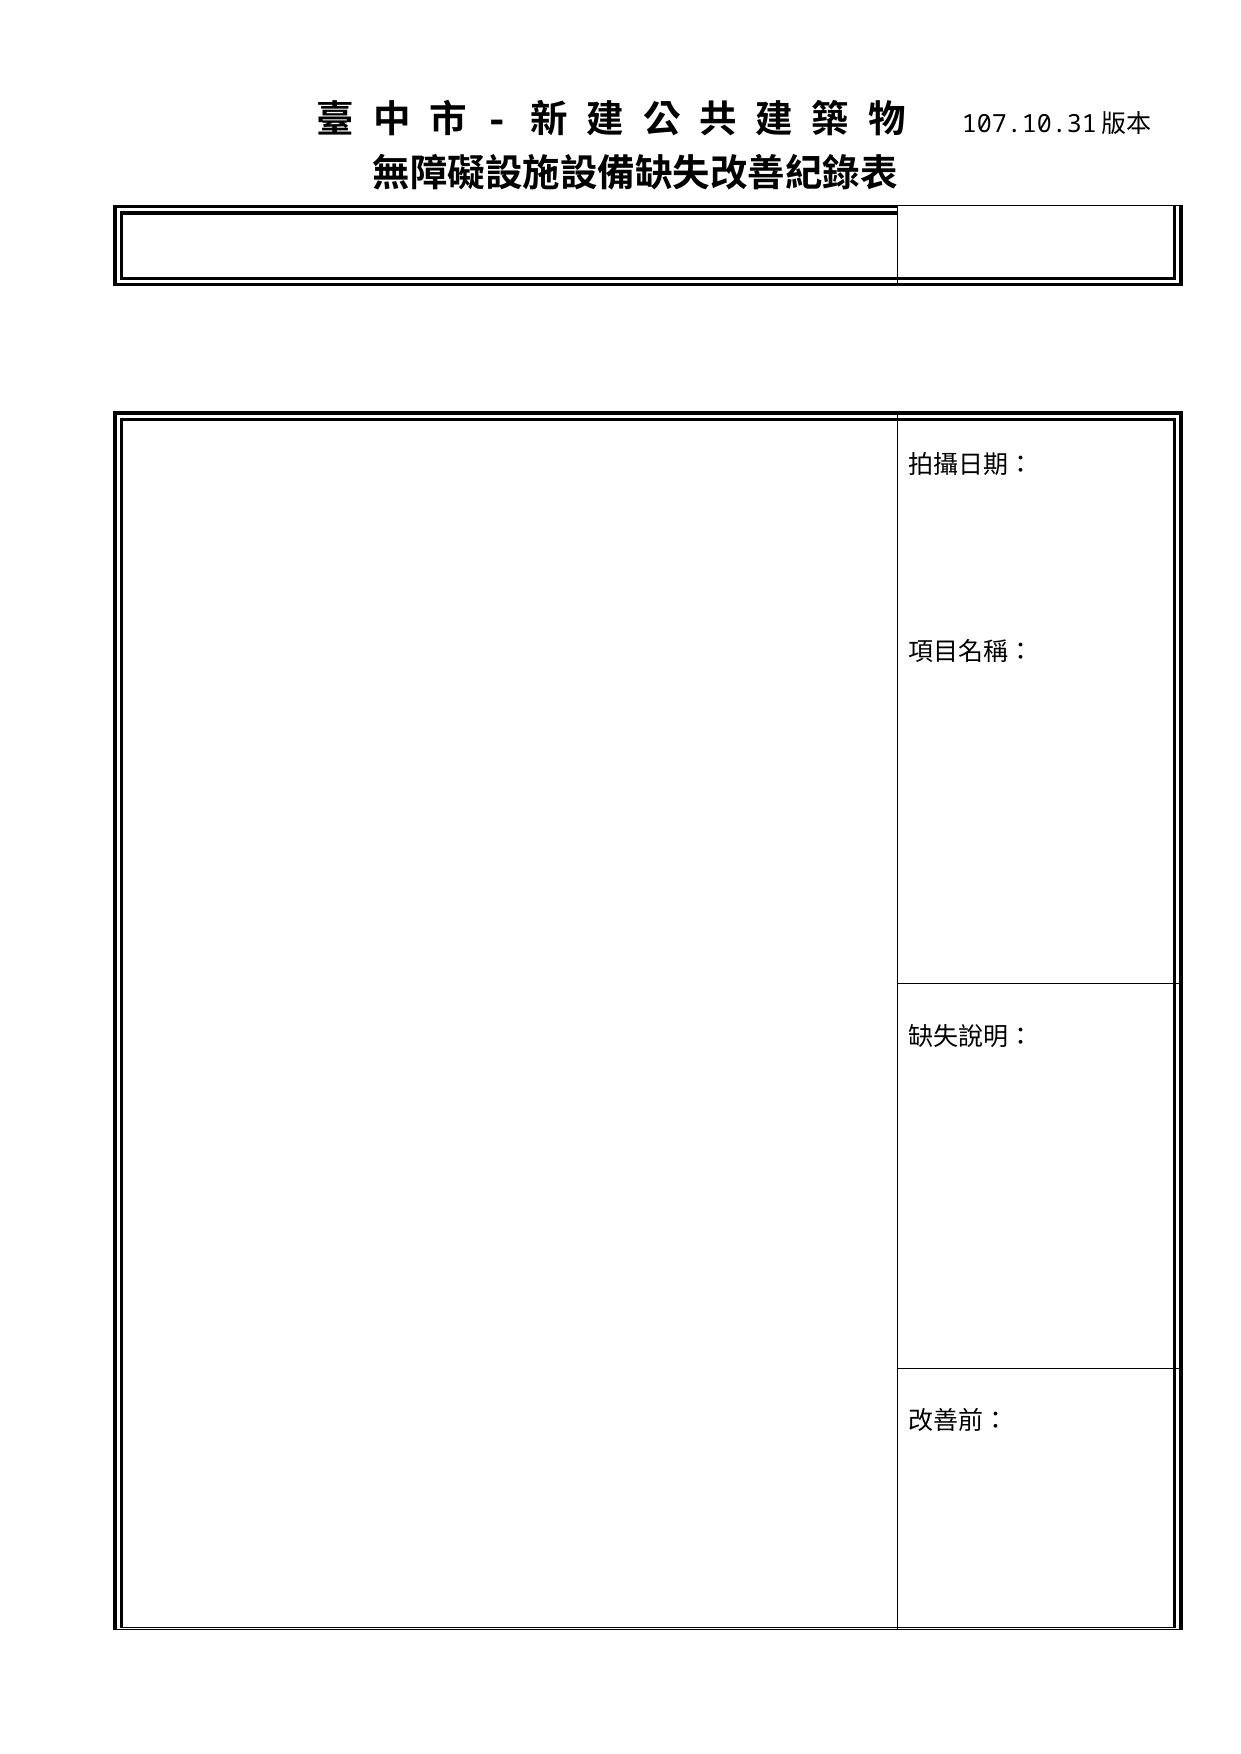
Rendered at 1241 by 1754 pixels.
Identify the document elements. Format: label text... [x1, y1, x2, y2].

table_cell 改善前： [898, 1369, 1173, 1627]
table_header 拍攝日期： 項目名稱： [898, 415, 1178, 983]
table_header [118, 415, 897, 1627]
table_cell [118, 208, 897, 277]
table_cell 缺失說明： [898, 984, 1173, 1368]
table_cell [123, 215, 897, 277]
table_header [123, 421, 897, 1627]
table_cell [898, 206, 1173, 277]
